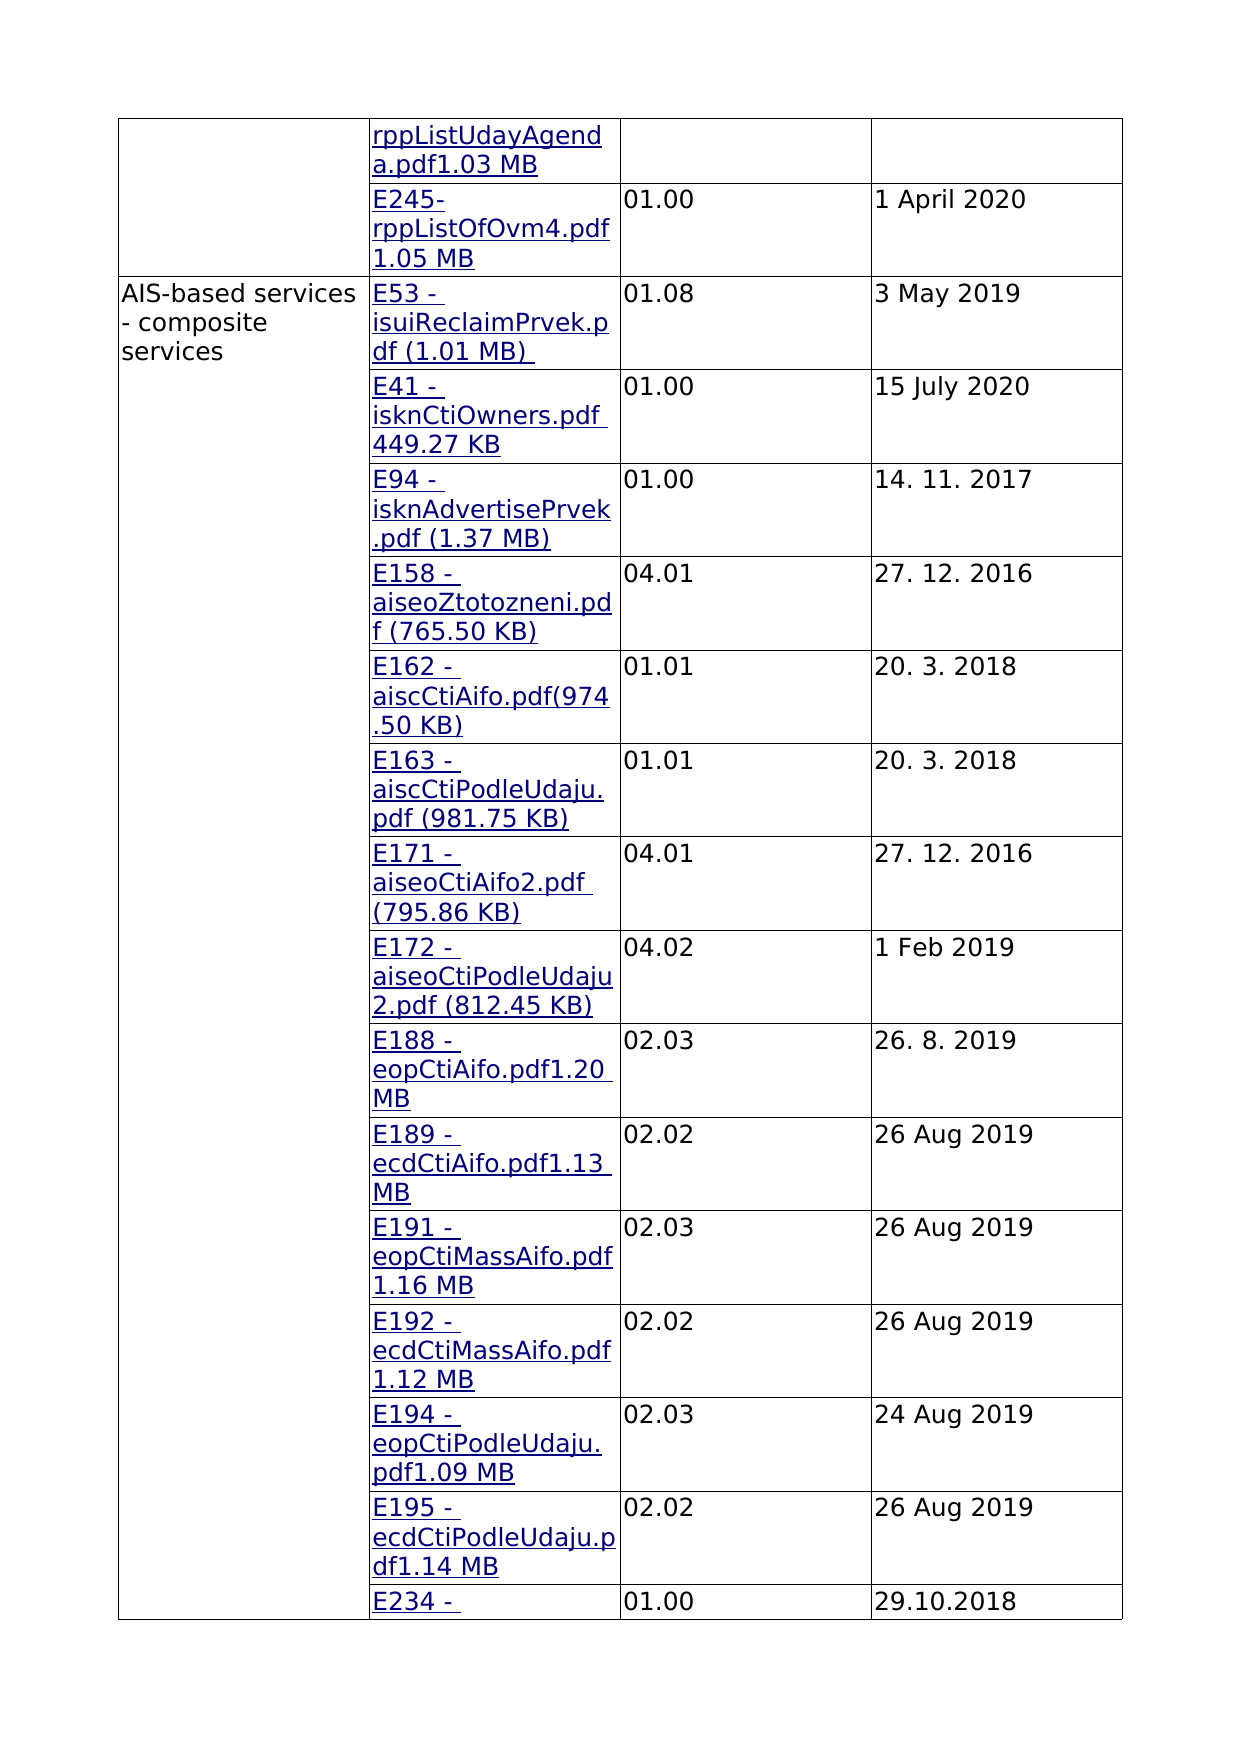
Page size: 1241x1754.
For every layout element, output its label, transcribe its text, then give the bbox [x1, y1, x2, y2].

table_cell 29.10.2018 [872, 1585, 1122, 1619]
table_cell 01.01 [621, 651, 871, 743]
table_cell 26 Aug 2019 [872, 1492, 1122, 1584]
table_cell E162 - aiscCtiAifo.pdf(974.50 KB) [370, 651, 620, 743]
table_cell [872, 119, 1122, 182]
table_cell E171 - aiseoCtiAifo2.pdf (795.86 KB) [370, 837, 620, 930]
table_cell E234 [370, 1585, 620, 1619]
table_cell E172 - aiseoCtiPodleUdaju2.pdf (812.45 KB) [370, 931, 620, 1023]
table_cell 04.01 [621, 557, 871, 649]
table_cell [621, 119, 871, 182]
table_cell E158 - aiseoZtotozneni.pdf (765.50 KB) [370, 557, 620, 649]
table_cell E191 - eopCtiMassAifo.pdf1.16 MB [370, 1211, 620, 1304]
table_cell 26 Aug 2019 [872, 1118, 1122, 1210]
table_cell 20. 3. 2018 [872, 744, 1122, 836]
table_cell 02.02 [621, 1492, 871, 1584]
table_cell 27. 12. 2016 [872, 557, 1122, 649]
table_cell E189 - ecdCtiAifo.pdf1.13 MB [370, 1118, 620, 1210]
table_cell 04.02 [621, 931, 871, 1023]
table_cell 01.00 [621, 1585, 871, 1619]
table_cell 02.02 [621, 1305, 871, 1397]
table_cell 04.01 [621, 837, 871, 930]
table_cell 26 Aug 2019 [872, 1305, 1122, 1397]
table_cell 27. 12. 2016 [872, 837, 1122, 930]
table_cell 26 Aug 2019 [872, 1211, 1122, 1304]
table_cell 01.00 [621, 370, 871, 463]
table_cell 02.02 [621, 1118, 871, 1210]
table_cell E194 - eopCtiPodleUdaju.pdf1.09 MB [370, 1398, 620, 1491]
table_cell E188 - eopCtiAifo.pdf1.20 MB [370, 1024, 620, 1117]
table_cell E245-rppListOfOvm4.pdf1.05 MB [370, 184, 620, 276]
table_cell 01.01 [621, 744, 871, 836]
table_cell E41 - isknCtiOwners.pdf 449.27 KB [370, 370, 620, 463]
table_cell [119, 119, 369, 276]
table_cell 20. 3. 2018 [872, 651, 1122, 743]
table_cell 01.00 [621, 464, 871, 556]
table_cell 14. 11. 2017 [872, 464, 1122, 556]
table_cell 26. 8. 2019 [872, 1024, 1122, 1117]
table_cell 01.08 [621, 277, 871, 369]
table_cell 02.03 [621, 1024, 871, 1117]
table_cell 02.03 [621, 1398, 871, 1491]
table_cell E94 - isknAdvertisePrvek.pdf (1.37 MB) [370, 464, 620, 556]
table_cell E163 - aiscCtiPodleUdaju.pdf (981.75 KB) [370, 744, 620, 836]
table_cell 1 April 2020 [872, 184, 1122, 276]
table_cell E192 - ecdCtiMassAifo.pdf1.12 MB [370, 1305, 620, 1397]
table_cell E195 - ecdCtiPodleUdaju.pdf1.14 MB [370, 1492, 620, 1584]
table_cell - rppListUdayAgenda.pdf1.03 MB [370, 119, 620, 182]
table_cell E53 - isuiReclaimPrvek.pdf (1.01 MB) [370, 277, 620, 369]
table_cell 01.00 [621, 184, 871, 276]
table_cell 3 May 2019 [872, 277, 1122, 369]
table_cell 1 Feb 2019 [872, 931, 1122, 1023]
table_cell 02.03 [621, 1211, 871, 1304]
table_cell AIS-based services - composite services [119, 277, 369, 1619]
table_cell 15 July 2020 [872, 370, 1122, 463]
table_cell 24 Aug 2019 [872, 1398, 1122, 1491]
